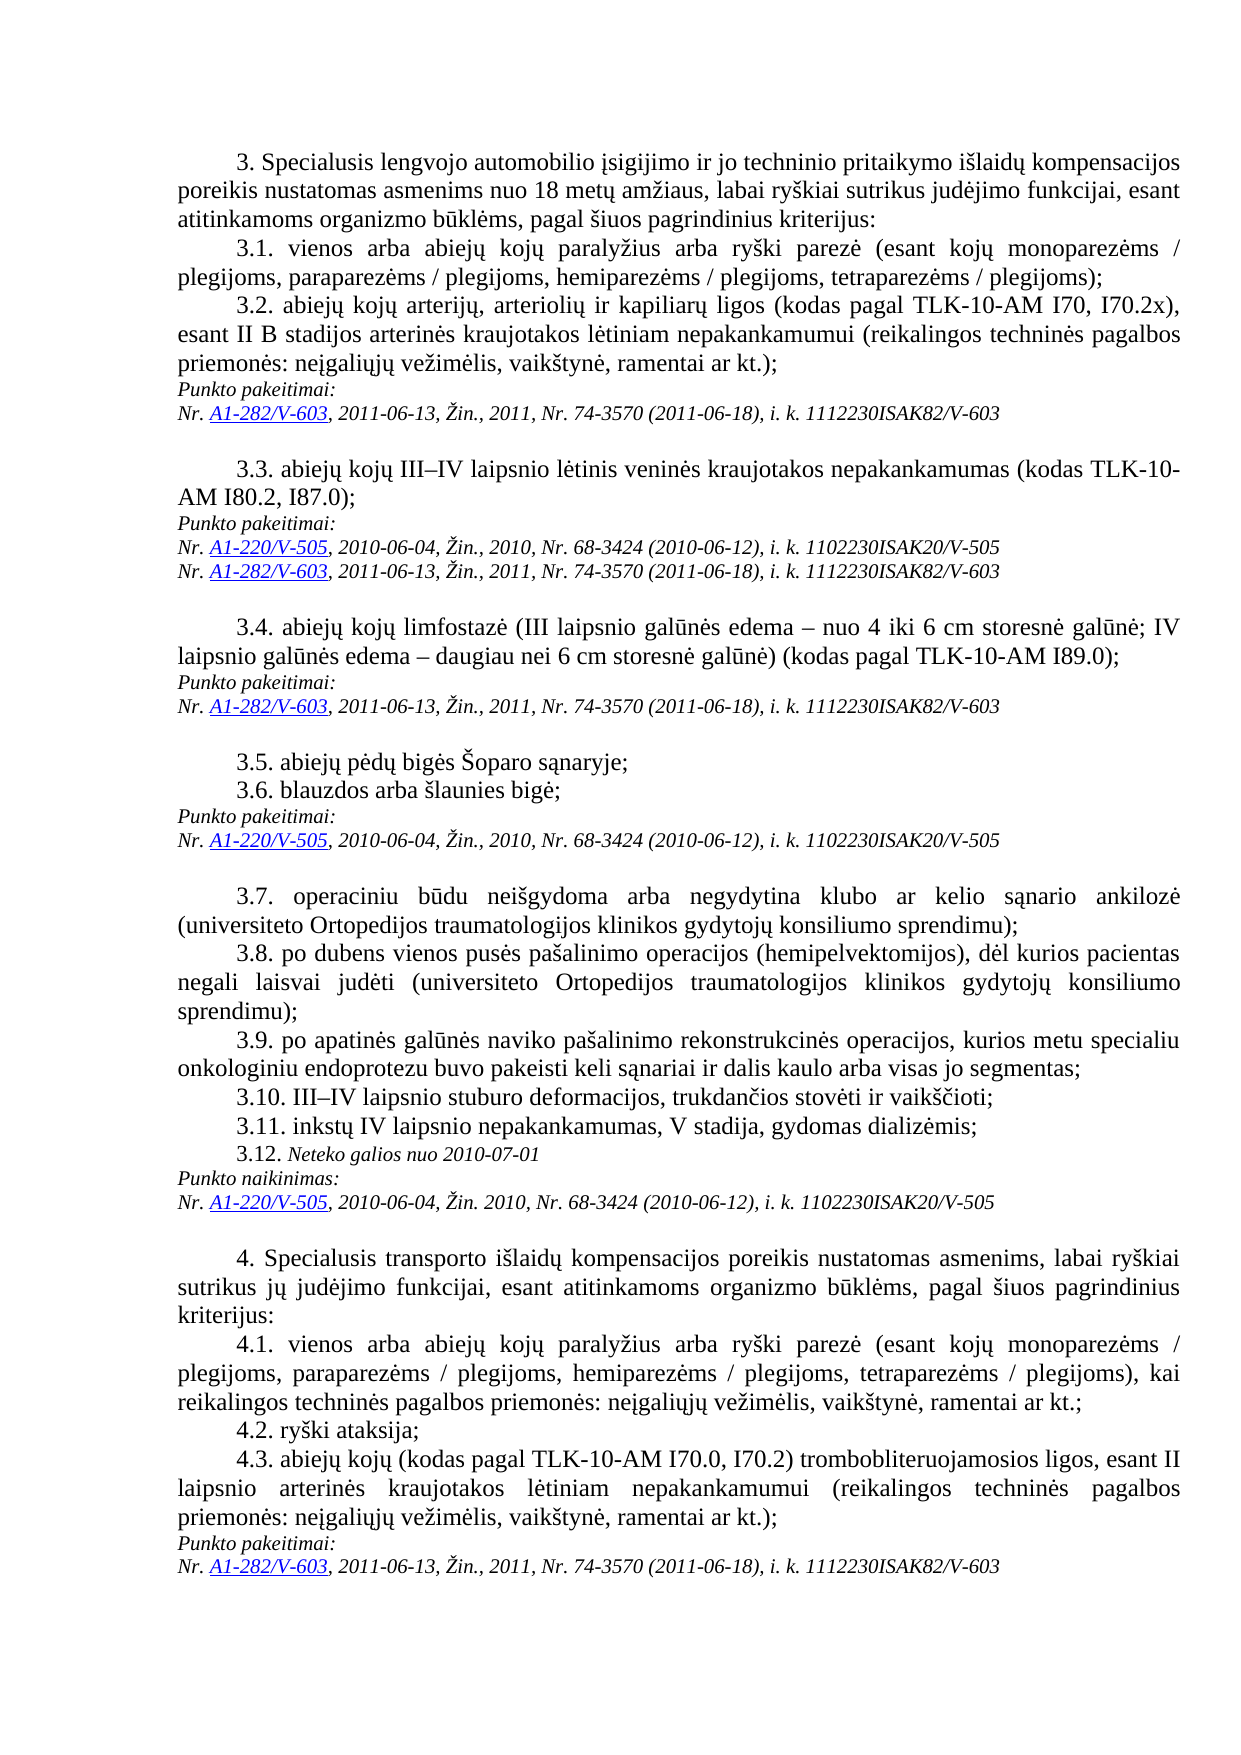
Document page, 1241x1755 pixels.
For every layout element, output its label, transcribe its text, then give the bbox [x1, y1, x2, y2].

text Punkto pakeitimai: [177, 670, 1181, 694]
text Nr. A1-282/V-603, 2011-06-13, Žin., 2011, Nr. 74-3570 (2011-06-18), i. k. 1112230ISAK82/V-603 [177, 401, 1181, 425]
text 4.2. ryški ataksija; [177, 1415, 1181, 1444]
text 3.4. abiejų kojų limfostazė (III laipsnio galūnės edema – nuo 4 iki 6 cm storesnė galūnė; IV laipsnio galūnės edema – daugiau nei 6 cm storesnė galūnė) (kodas pagal TLK-10-AM I89.0); [177, 612, 1181, 670]
text 3.10. III–IV laipsnio stuburo deformacijos, trukdančios stovėti ir vaikščioti; [177, 1082, 1181, 1111]
text 3.2. abiejų kojų arterijų, arteriolių ir kapiliarų ligos (kodas pagal TLK-10-AM I70, I70.2x), esant II B stadijos arterinės kraujotakos lėtiniam nepakankamumui (reikalingos techninės pagalbos priemonės: neįgaliųjų vežimėlis, vaikštynė, ramentai ar kt.); [177, 291, 1181, 377]
text Punkto pakeitimai: [177, 377, 1181, 401]
text Nr. A1-282/V-603, 2011-06-13, Žin., 2011, Nr. 74-3570 (2011-06-18), i. k. 1112230ISAK82/V-603 [177, 694, 1181, 718]
text 3.8. po dubens vienos pusės pašalinimo operacijos (hemipelvektomijos), dėl kurios pacientas negali laisvai judėti (universiteto Ortopedijos traumatologijos klinikos gydytojų konsiliumo sprendimu); [177, 938, 1181, 1025]
text Punkto naikinimas: [177, 1166, 1181, 1190]
text 3.7. operaciniu būdu neišgydoma arba negydytina klubo ar kelio sąnario ankilozė (universiteto Ortopedijos traumatologijos klinikos gydytojų konsiliumo sprendimu); [177, 881, 1181, 938]
text Nr. A1-282/V-603, 2011-06-13, Žin., 2011, Nr. 74-3570 (2011-06-18), i. k. 1112230ISAK82/V-603 [177, 559, 1181, 583]
text 4. Specialusis transporto išlaidų kompensacijos poreikis nustatomas asmenims, labai ryškiai sutrikus jų judėjimo funkcijai, esant atitinkamoms organizmo būklėms, pagal šiuos pagrindinius kriterijus: [177, 1243, 1181, 1329]
text Nr. A1-282/V-603, 2011-06-13, Žin., 2011, Nr. 74-3570 (2011-06-18), i. k. 1112230ISAK82/V-603 [177, 1554, 1181, 1578]
text 3.11. inkstų IV laipsnio nepakankamumas, V stadija, gydomas dializėmis; [177, 1111, 1181, 1140]
text 3.9. po apatinės galūnės naviko pašalinimo rekonstrukcinės operacijos, kurios metu specialiu onkologiniu endoprotezu buvo pakeisti keli sąnariai ir dalis kaulo arba visas jo segmentas; [177, 1025, 1181, 1082]
text 3.1. vienos arba abiejų kojų paralyžius arba ryški parezė (esant kojų monoparezėms / plegijoms, paraparezėms / plegijoms, hemiparezėms / plegijoms, tetraparezėms / plegijoms); [177, 233, 1181, 291]
text Nr. A1-220/V-505, 2010-06-04, Žin. 2010, Nr. 68-3424 (2010-06-12), i. k. 1102230ISAK20/V-505 [177, 1190, 1181, 1214]
text 4.1. vienos arba abiejų kojų paralyžius arba ryški parezė (esant kojų monoparezėms / plegijoms, paraparezėms / plegijoms, hemiparezėms / plegijoms, tetraparezėms / plegijoms), kai reikalingos techninės pagalbos priemonės: neįgaliųjų vežimėlis, vaikštynė, ramentai ar kt.; [177, 1329, 1181, 1415]
text 3. Specialusis lengvojo automobilio įsigijimo ir jo techninio pritaikymo išlaidų kompensacijos poreikis nustatomas asmenims nuo 18 metų amžiaus, labai ryškiai sutrikus judėjimo funkcijai, esant atitinkamoms organizmo būklėms, pagal šiuos pagrindinius kriterijus: [177, 147, 1181, 233]
text Punkto pakeitimai: [177, 804, 1181, 828]
text 3.6. blauzdos arba šlaunies bigė; [177, 775, 1181, 804]
text 3.5. abiejų pėdų bigės Šoparo sąnaryje; [177, 747, 1181, 775]
text 3.12. Neteko galios nuo 2010-07-01 [177, 1140, 1181, 1166]
text Punkto pakeitimai: [177, 511, 1181, 535]
text Punkto pakeitimai: [177, 1530, 1181, 1554]
text 4.3. abiejų kojų (kodas pagal TLK-10-AM I70.0, I70.2) trombobliteruojamosios ligos, esant II laipsnio arterinės kraujotakos lėtiniam nepakankamumui (reikalingos techninės pagalbos priemonės: neįgaliųjų vežimėlis, vaikštynė, ramentai ar kt.); [177, 1444, 1181, 1530]
text Nr. A1-220/V-505, 2010-06-04, Žin., 2010, Nr. 68-3424 (2010-06-12), i. k. 1102230ISAK20/V-505 [177, 535, 1181, 559]
text Nr. A1-220/V-505, 2010-06-04, Žin., 2010, Nr. 68-3424 (2010-06-12), i. k. 1102230ISAK20/V-505 [177, 828, 1181, 852]
text 3.3. abiejų kojų III–IV laipsnio lėtinis veninės kraujotakos nepakankamumas (kodas TLK-10-AM I80.2, I87.0); [177, 454, 1181, 511]
